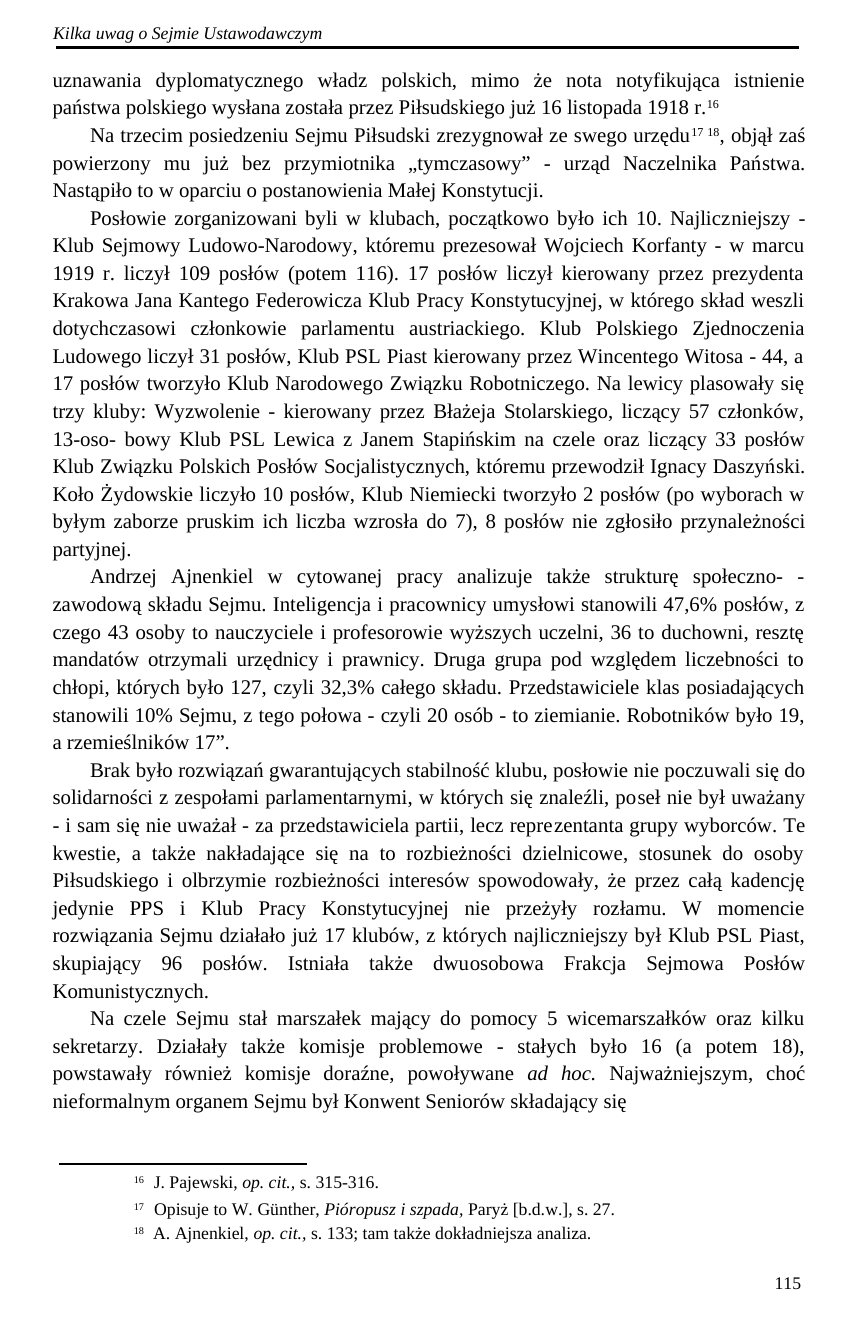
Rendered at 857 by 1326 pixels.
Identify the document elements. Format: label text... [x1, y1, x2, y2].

text Na czele Sejmu stał marszałek mający do pomocy 5 wicemarszałków oraz kilku sekretarzy. Działały także komisje problemowe - stałych było 16 (a potem 18), powstawały również komisje doraźne, powoływane ad hoc. Najważniej­szym, choć nieformalnym organem Sejmu był Konwent Seniorów składający się [52, 1006, 805, 1113]
text 18 A. Ajnenkiel, op. cit., s. 133; tam także dokładniejsza analiza. [92, 1223, 626, 1243]
text Posłowie zorganizowani byli w klubach, początkowo było ich 10. Najlicz­niejszy - Klub Sejmowy Ludowo-Narodowy, któremu prezesował Wojciech Korfanty - w marcu 1919 r. liczył 109 posłów (potem 116). 17 posłów liczył kierowany przez prezydenta Krakowa Jana Kantego Federowicza Klub Pracy Konstytucyjnej, w którego skład weszli dotychczasowi członkowie parlamentu austriackiego. Klub Polskiego Zjednoczenia Ludowego liczył 31 posłów, Klub PSL Piast kierowany przez Wincentego Witosa - 44, a 17 posłów tworzyło Klub Narodowego Związku Robotniczego. Na lewicy plasowały się trzy kluby: Wy­zwolenie - kierowany przez Błażeja Stolarskiego, liczący 57 członków, 13-oso- bowy Klub PSL Lewica z Janem Stapińskim na czele oraz liczący 33 posłów Klub Związku Polskich Posłów Socjalistycznych, któremu przewodził Ignacy Daszyń­ski. Koło Żydowskie liczyło 10 posłów, Klub Niemiecki tworzyło 2 posłów (po wyborach w byłym zaborze pruskim ich liczba wzrosła do 7), 8 posłów nie zgło­siło przynależności partyjnej. [52, 206, 805, 561]
text Brak było rozwiązań gwarantujących stabilność klubu, posłowie nie poczu­wali się do solidarności z zespołami parlamentarnymi, w których się znaleźli, po­seł nie był uważany - i sam się nie uważał - za przedstawiciela partii, lecz repre­zentanta grupy wyborców. Te kwestie, a także nakładające się na to rozbieżności dzielnicowe, stosunek do osoby Piłsudskiego i olbrzymie rozbieżności interesów spowodowały, że przez całą kadencję jedynie PPS i Klub Pracy Konstytucyjnej nie przeżyły rozłamu. W momencie rozwiązania Sejmu działało już 17 klubów, z któ­rych najliczniejszy był Klub PSL Piast, skupiający 96 posłów. Istniała także dwu­osobowa Frakcja Sejmowa Posłów Komunistycznych. [52, 758, 805, 1003]
text Andrzej Ajnenkiel w cytowanej pracy analizuje także strukturę społeczno- -zawodową składu Sejmu. Inteligencja i pracownicy umysłowi stanowili 47,6% posłów, z czego 43 osoby to nauczyciele i profesorowie wyższych uczelni, 36 to duchowni, resztę mandatów otrzymali urzędnicy i prawnicy. Druga grupa pod względem liczebności to chłopi, których było 127, czyli 32,3% całego składu. Przedstawiciele klas posiadających stanowili 10% Sejmu, z tego połowa - czyli 20 osób - to ziemianie. Robotników było 19, a rzemieślników 17”. [52, 564, 805, 754]
text 17 Opisuje to W. Günther, Pióropusz i szpada, Paryż [b.d.w.], s. 27. [92, 1199, 626, 1219]
text 16 J. Pajewski, op. cit., s. 315-316. [92, 1172, 626, 1192]
text Na trzecim posiedzeniu Sejmu Piłsudski zrezygnował ze swego urzędu17 18, objął zaś powierzony mu już bez przymiotnika „tymczasowy” - urząd Naczelnika Pań­stwa. Nastąpiło to w oparciu o postanowienia Małej Konstytucji. [52, 123, 805, 202]
text Kilka uwag o Sejmie Ustawodawczym [53, 23, 350, 43]
text 115 [774, 1273, 805, 1293]
text uznawania dyplomatycznego władz polskich, mimo że nota notyfikująca istnienie państwa polskiego wysłana została przez Piłsudskiego już 16 listopada 1918 r.16 [52, 68, 805, 119]
